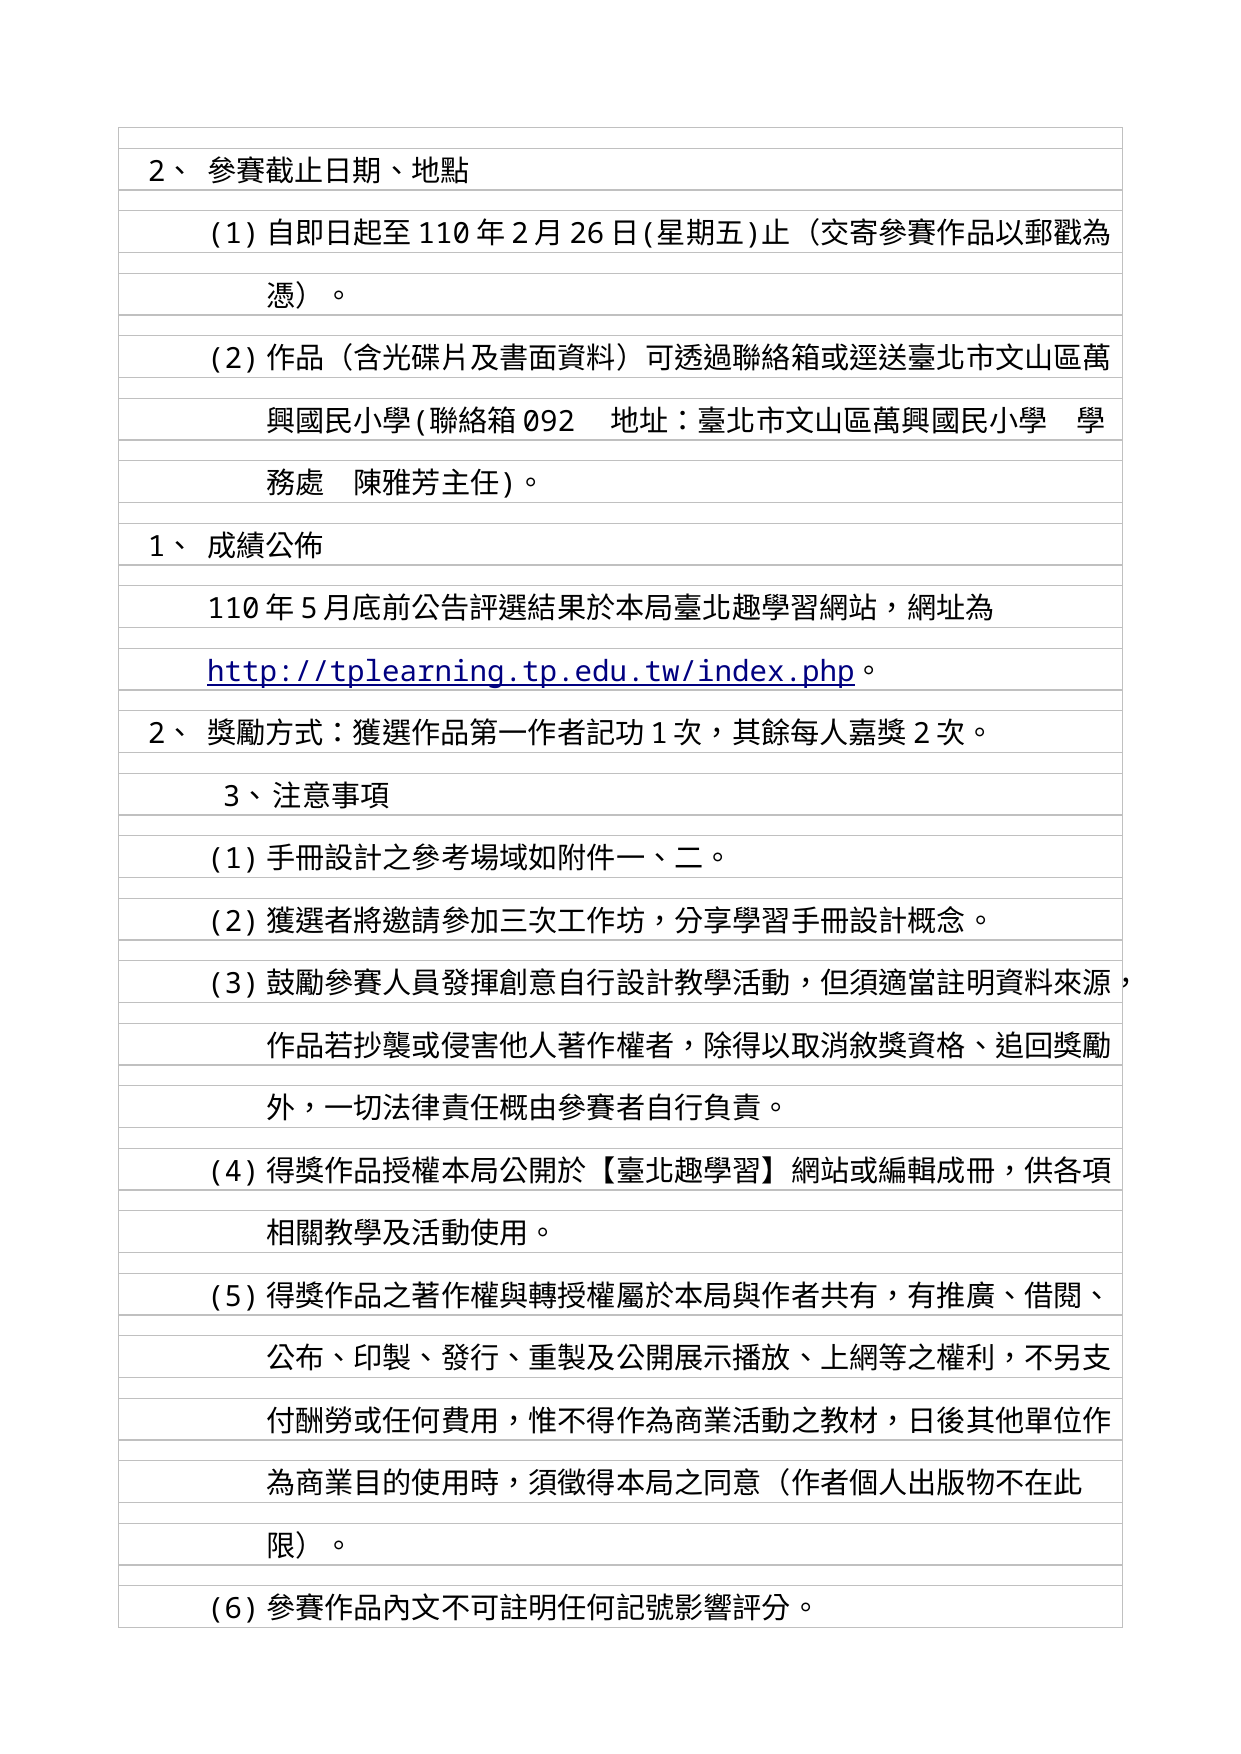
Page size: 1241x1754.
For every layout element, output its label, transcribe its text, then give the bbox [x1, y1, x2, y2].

list 鼓勵參賽人員發揮創意自行設計教學活動，但須適當註明資料來源，作品若抄襲或侵害他人著作權者，除得以取消敘獎資格、追回獎勵外，一切法律責任概由參賽者自行負責。 [207, 1066, 1122, 1085]
list 手冊設計之參考場域如附件一、二。 [207, 836, 1122, 877]
list 獎勵方式：獲選作品第一作者記功1次，其餘每人嘉獎2次。 [148, 711, 1122, 752]
list 鼓勵參賽人員發揮創意自行設計教學活動，但須適當註明資料來源，作品若抄襲或侵害他人著作權者，除得以取消敘獎資格、追回獎勵外，一切法律責任概由參賽者自行負責。 [207, 1003, 1122, 1023]
list 得獎作品授權本局公開於【臺北趣學習】網站或編輯成冊，供各項 [207, 1149, 1122, 1189]
list [207, 878, 1122, 898]
list 相關教學及活動使用。 [207, 1211, 1122, 1252]
list [148, 128, 1122, 148]
list [207, 1128, 1122, 1148]
list 自即日起至110年2月26日(星期五)止（交寄參賽作品以郵戳為憑）。 [207, 253, 1122, 273]
list 得獎作品之著作權與轉授權屬於本局與作者共有，有推廣、借閱、公布、印製、發行、重製及公開展示播放、上網等之權利，不另支付酬勞或任何費用，惟不得作為商業活動之教材，日後其他單位作為商業目的使用時，須徵得本局之同意（作者個人出版物不在此限）。 [207, 1503, 1122, 1523]
list 得獎作品之著作權與轉授權屬於本局與作者共有，有推廣、借閱、公布、印製、發行、重製及公開展示播放、上網等之權利，不另支付酬勞或任何費用，惟不得作為商業活動之教材，日後其他單位作為商業目的使用時，須徵得本局之同意（作者個人出版物不在此限）。 [207, 1399, 1122, 1439]
list 獲選者將邀請參加三次工作坊，分享學習手冊設計概念。 [207, 899, 1122, 939]
list 自即日起至110年2月26日(星期五)止（交寄參賽作品以郵戳為憑）。 [207, 211, 1122, 252]
list 得獎作品之著作權與轉授權屬於本局與作者共有，有推廣、借閱、公布、印製、發行、重製及公開展示播放、上網等之權利，不另支付酬勞或任何費用，惟不得作為商業活動之教材，日後其他單位作為商業目的使用時，須徵得本局之同意（作者個人出版物不在此限）。 [207, 1253, 1122, 1273]
text 110年5月底前公告評選結果於本局臺北趣學習網站，網址為 [207, 586, 1122, 627]
list [207, 1191, 1122, 1210]
list [207, 316, 1122, 335]
list [223, 753, 1122, 773]
list 鼓勵參賽人員發揮創意自行設計教學活動，但須適當註明資料來源，作品若抄襲或侵害他人著作權者，除得以取消敘獎資格、追回獎勵外，一切法律責任概由參賽者自行負責。 [207, 1086, 1122, 1127]
list 參賽作品內文不可註明任何記號影響評分。 [207, 1586, 1122, 1627]
list 自即日起至110年2月26日(星期五)止（交寄參賽作品以郵戳為憑）。 [207, 191, 1122, 210]
list [207, 378, 1122, 398]
list 務處 陳雅芳主任)。 [207, 461, 1122, 502]
list 成績公佈 [148, 524, 1122, 564]
text [207, 566, 1122, 585]
list 鼓勵參賽人員發揮創意自行設計教學活動，但須適當註明資料來源，作品若抄襲或侵害他人著作權者，除得以取消敘獎資格、追回獎勵外，一切法律責任概由參賽者自行負責。 [207, 961, 1122, 1002]
list 得獎作品之著作權與轉授權屬於本局與作者共有，有推廣、借閱、公布、印製、發行、重製及公開展示播放、上網等之權利，不另支付酬勞或任何費用，惟不得作為商業活動之教材，日後其他單位作為商業目的使用時，須徵得本局之同意（作者個人出版物不在此限）。 [207, 1461, 1122, 1502]
list 得獎作品之著作權與轉授權屬於本局與作者共有，有推廣、借閱、公布、印製、發行、重製及公開展示播放、上網等之權利，不另支付酬勞或任何費用，惟不得作為商業活動之教材，日後其他單位作為商業目的使用時，須徵得本局之同意（作者個人出版物不在此限）。 [207, 1524, 1122, 1564]
list [207, 1566, 1122, 1585]
list 得獎作品之著作權與轉授權屬於本局與作者共有，有推廣、借閱、公布、印製、發行、重製及公開展示播放、上網等之權利，不另支付酬勞或任何費用，惟不得作為商業活動之教材，日後其他單位作為商業目的使用時，須徵得本局之同意（作者個人出版物不在此限）。 [207, 1336, 1122, 1377]
list 鼓勵參賽人員發揮創意自行設計教學活動，但須適當註明資料來源，作品若抄襲或侵害他人著作權者，除得以取消敘獎資格、追回獎勵外，一切法律責任概由參賽者自行負責。 [207, 1024, 1122, 1064]
text http://tplearning.tp.edu.tw/index.php。 [207, 649, 1122, 689]
list 作品（含光碟片及書面資料）可透過聯絡箱或逕送臺北市文山區萬 [207, 336, 1122, 377]
list 參賽截止日期、地點 [148, 149, 1122, 189]
list [148, 691, 1122, 710]
list 興國民小學(聯絡箱092 地址：臺北市文山區萬興國民小學 學 [207, 399, 1122, 439]
list 得獎作品之著作權與轉授權屬於本局與作者共有，有推廣、借閱、公布、印製、發行、重製及公開展示播放、上網等之權利，不另支付酬勞或任何費用，惟不得作為商業活動之教材，日後其他單位作為商業目的使用時，須徵得本局之同意（作者個人出版物不在此限）。 [207, 1316, 1122, 1335]
list [148, 503, 1122, 523]
list [207, 816, 1122, 835]
list 鼓勵參賽人員發揮創意自行設計教學活動，但須適當註明資料來源，作品若抄襲或侵害他人著作權者，除得以取消敘獎資格、追回獎勵外，一切法律責任概由參賽者自行負責。 [207, 941, 1122, 960]
list 自即日起至110年2月26日(星期五)止（交寄參賽作品以郵戳為憑）。 [207, 274, 1122, 314]
list 注意事項 [223, 774, 1122, 814]
list [207, 441, 1122, 460]
list 得獎作品之著作權與轉授權屬於本局與作者共有，有推廣、借閱、公布、印製、發行、重製及公開展示播放、上網等之權利，不另支付酬勞或任何費用，惟不得作為商業活動之教材，日後其他單位作為商業目的使用時，須徵得本局之同意（作者個人出版物不在此限）。 [207, 1274, 1122, 1314]
list 得獎作品之著作權與轉授權屬於本局與作者共有，有推廣、借閱、公布、印製、發行、重製及公開展示播放、上網等之權利，不另支付酬勞或任何費用，惟不得作為商業活動之教材，日後其他單位作為商業目的使用時，須徵得本局之同意（作者個人出版物不在此限）。 [207, 1378, 1122, 1398]
list 得獎作品之著作權與轉授權屬於本局與作者共有，有推廣、借閱、公布、印製、發行、重製及公開展示播放、上網等之權利，不另支付酬勞或任何費用，惟不得作為商業活動之教材，日後其他單位作為商業目的使用時，須徵得本局之同意（作者個人出版物不在此限）。 [207, 1441, 1122, 1460]
text [207, 628, 1122, 648]
